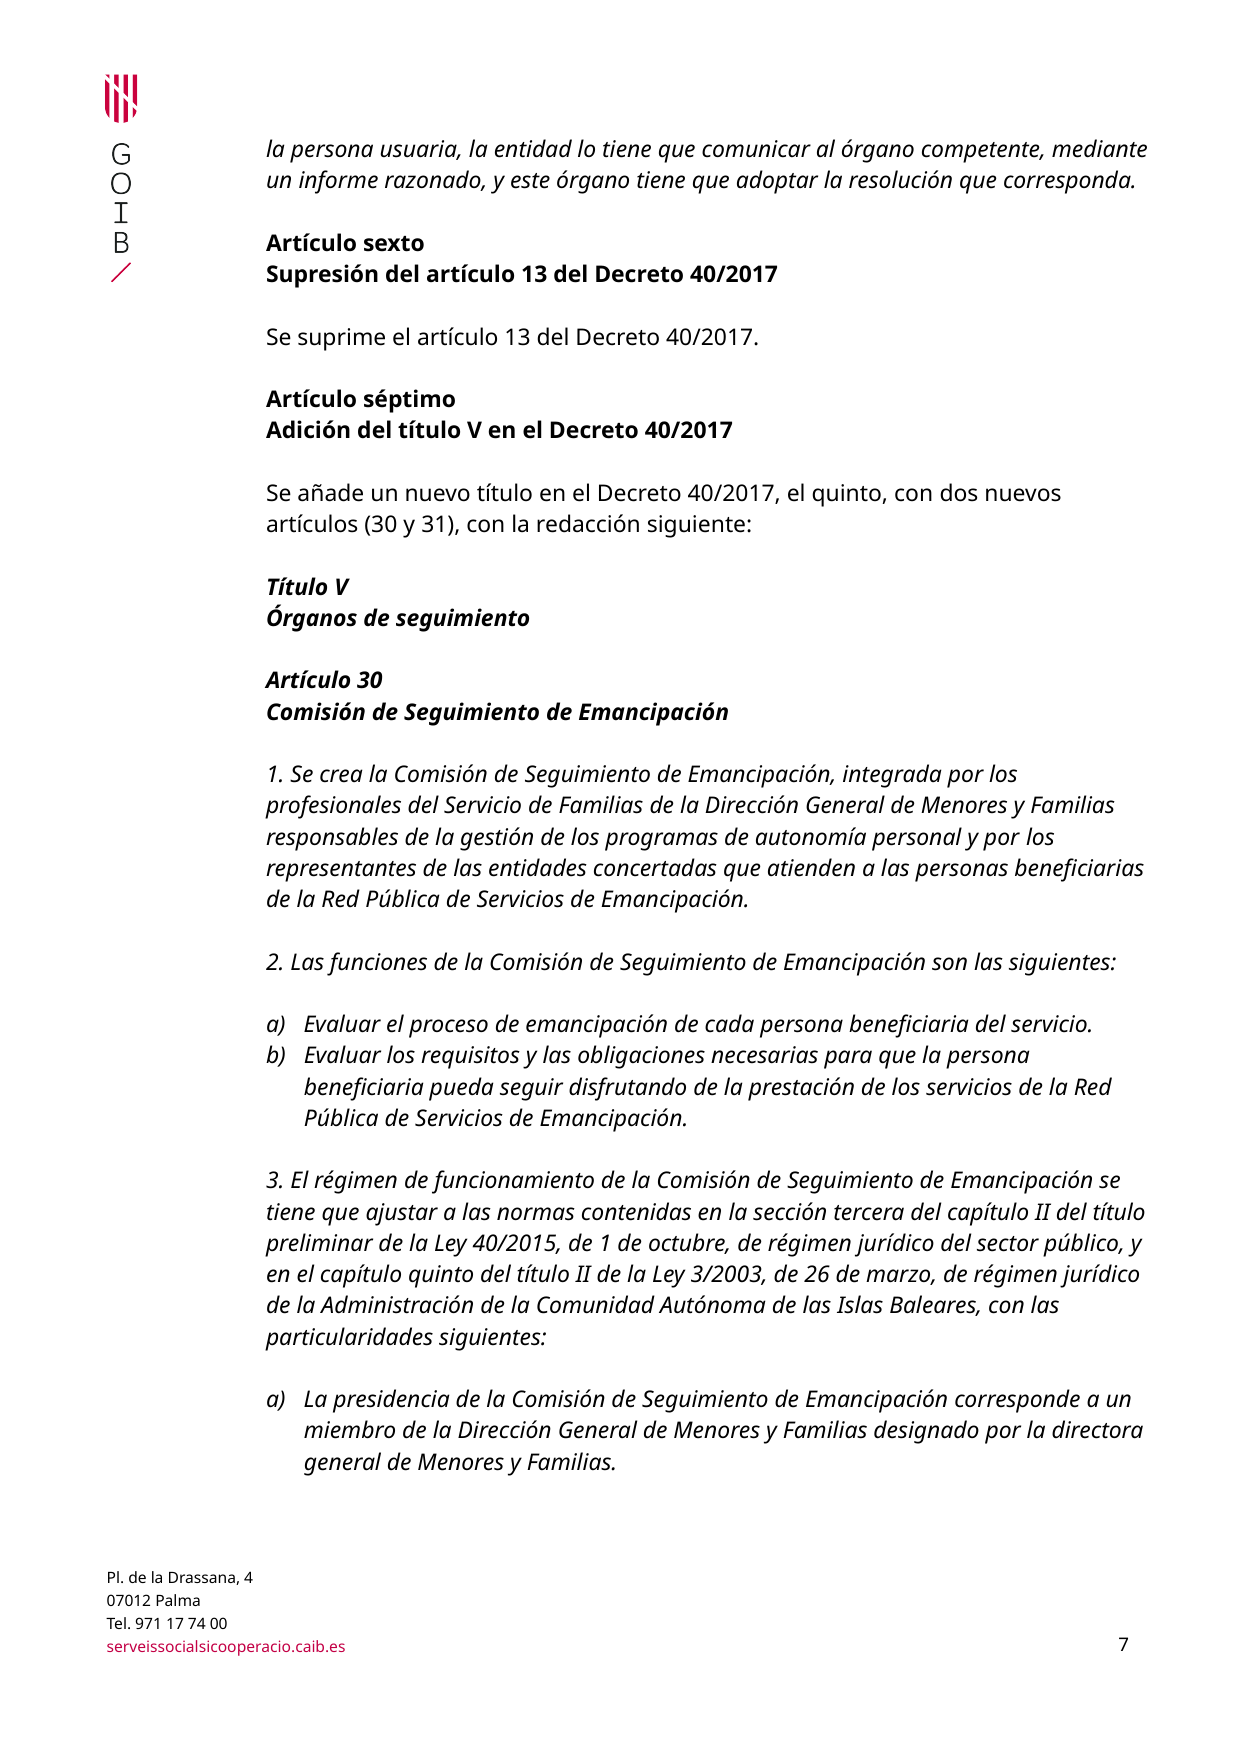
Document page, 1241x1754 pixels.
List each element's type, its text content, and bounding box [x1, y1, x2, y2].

picture [76, 51, 166, 313]
text b) Evaluar los requisitos y las obligaciones necesarias para que la persona beneficiaria pueda seguir disfrutando de la prestación de los servicios de la Red Pública de Servicios de Emancipación. [266, 1039, 1152, 1133]
text 2. Las funciones de la Comisión de Seguimiento de Emancipación son las siguientes: [266, 945, 1152, 977]
text Adición del título V en el Decreto 40/2017 [266, 414, 1152, 445]
text Artículo 30 [266, 664, 1152, 695]
text Comisión de Seguimiento de Emancipación [266, 695, 1152, 727]
text Supresión del artículo 13 del Decreto 40/2017 [266, 258, 1152, 289]
text Órganos de seguimiento [266, 602, 1152, 633]
text a) Evaluar el proceso de emancipación de cada persona beneficiaria del servicio. [266, 1008, 1152, 1039]
text la persona usuaria, la entidad lo tiene que comunicar al órgano competente, mediante un informe razonado, y este órgano tiene que adoptar la resolución que corresponda. [266, 133, 1152, 195]
text Se añade un nuevo título en el Decreto 40/2017, el quinto, con dos nuevos artículos (30 y 31), con la redacción siguiente: [266, 477, 1152, 539]
text Se suprime el artículo 13 del Decreto 40/2017. [266, 320, 1152, 352]
text a) La presidencia de la Comisión de Seguimiento de Emancipación corresponde a un miembro de la Dirección General de Menores y Familias designado por la directora general de Menores y Familias. [266, 1383, 1152, 1477]
text Título V [266, 570, 1152, 602]
text 1. Se crea la Comisión de Seguimiento de Emancipación, integrada por los profesionales del Servicio de Familias de la Dirección General de Menores y Familias responsables de la gestión de los programas de autonomía personal y por los representantes de las entidades concertadas que atienden a las personas beneficiarias de la Red Pública de Servicios de Emancipación. [266, 758, 1152, 914]
text Artículo sexto [266, 227, 1152, 258]
text 3. El régimen de funcionamiento de la Comisión de Seguimiento de Emancipación se tiene que ajustar a las normas contenidas en la sección tercera del capítulo II del título preliminar de la Ley 40/2015, de 1 de octubre, de régimen jurídico del sector público, y en el capítulo quinto del título II de la Ley 3/2003, de 26 de marzo, de régimen jurídico de la Administración de la Comunidad Autónoma de las Islas Baleares, con las particularidades siguientes: [266, 1164, 1152, 1352]
text Artículo séptimo [266, 383, 1152, 414]
